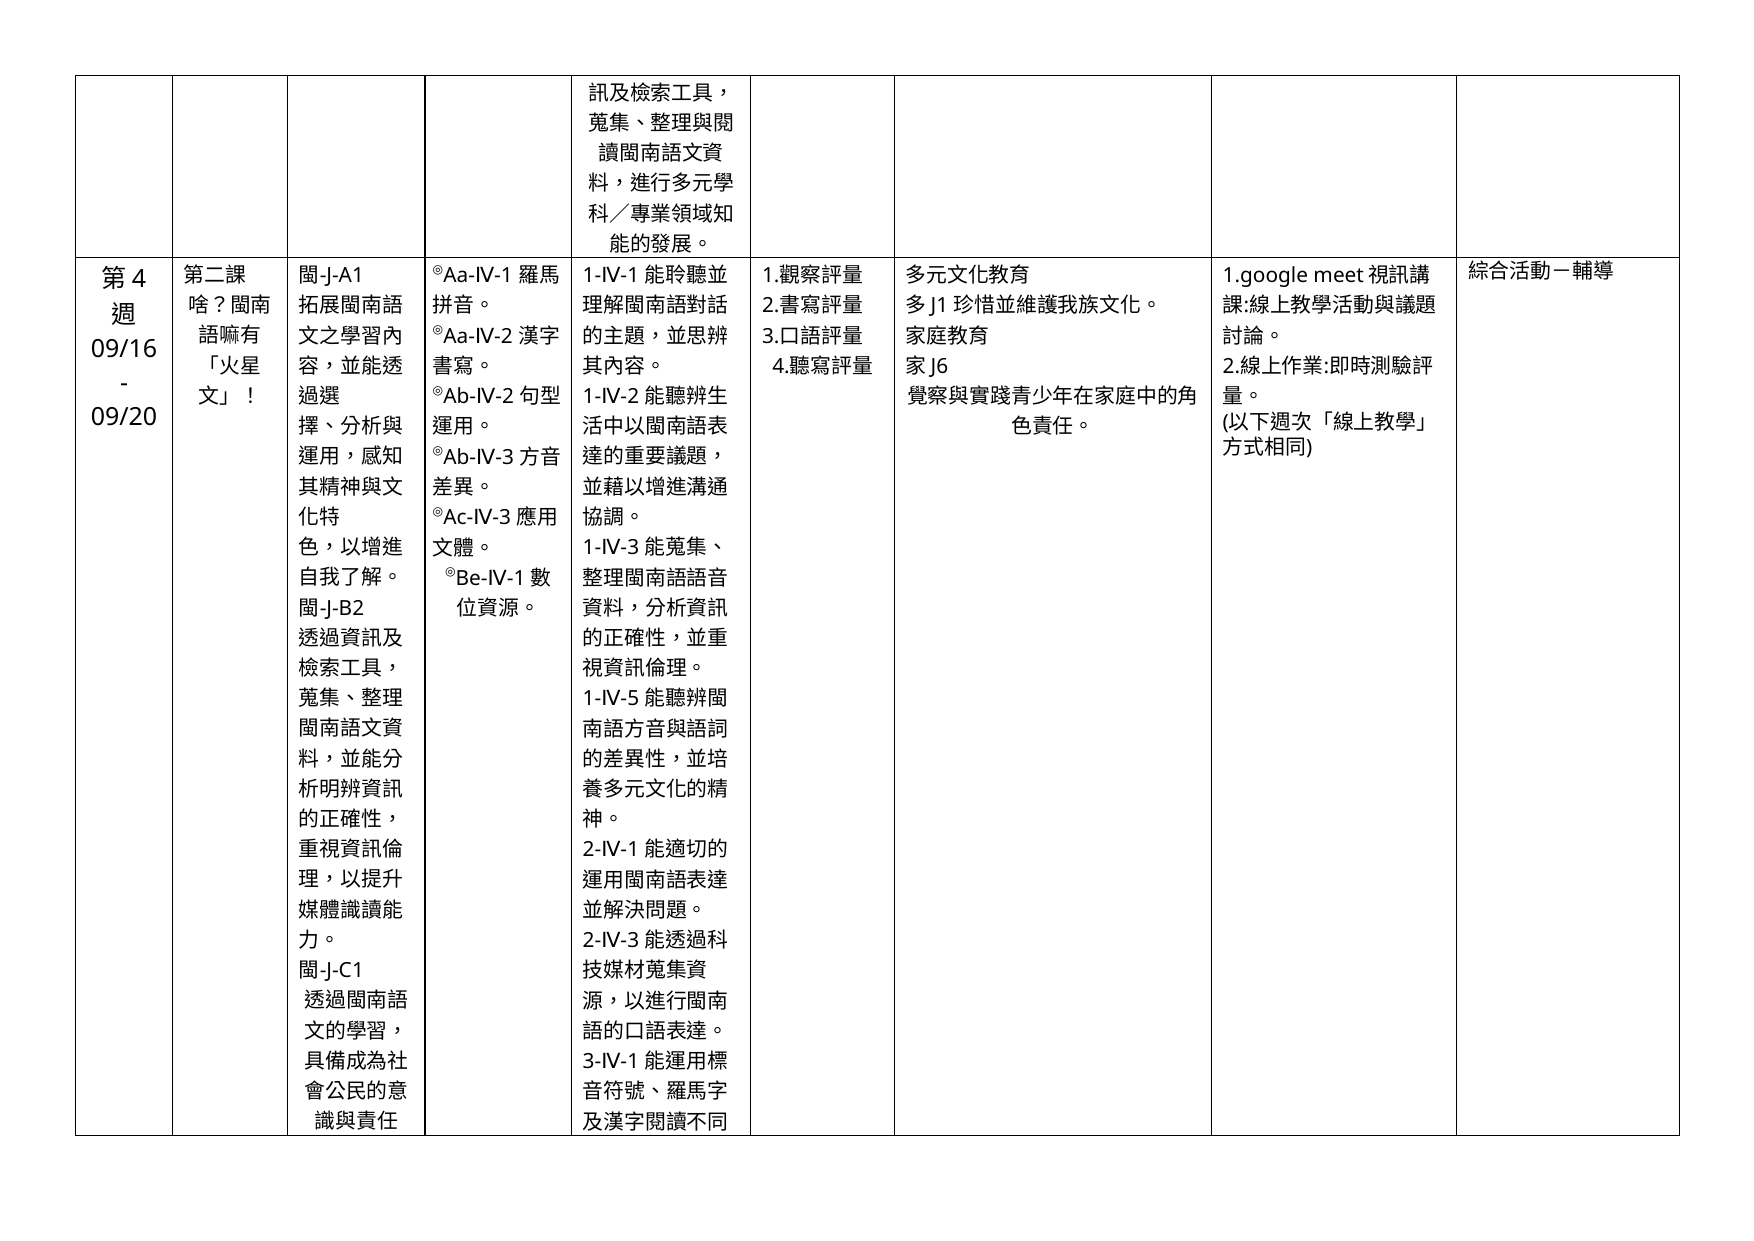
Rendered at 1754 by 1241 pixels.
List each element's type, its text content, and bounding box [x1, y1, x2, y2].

table_cell 閩-J-A1 拓展閩南語文之學習內容，並能透過選 擇、分析與運用，感知其精神與文化特 色，以增進自我了解。 閩-J-B2 透過資訊及檢索工具，蒐集、整理閩南語文資料，並能分析明辨資訊的正確性，重視資訊倫理，以提升媒體識讀能力。 閩-J-C1 透過閩南語文的學習，具備成為社會公民的意識與責任 [288, 258, 424, 1135]
table_cell 1.google meet視訊講課:線上教學活動與議題討論。 2.線上作業:即時測驗評量。 (以下週次「線上教學｣方式相同) [1212, 258, 1456, 1135]
table_cell [1212, 76, 1456, 257]
table_cell 第二課 啥？閩南語嘛有「火星文」！ [173, 258, 287, 1135]
table_cell 綜合活動－輔導 [1457, 258, 1679, 1135]
table_cell 1-Ⅳ-1 能聆聽並理解閩南語對話的主題，並思辨其內容。 1-Ⅳ-2 能聽辨生活中以閩南語表達的重要議題，並藉以增進溝通協調。 1-Ⅳ-3 能蒐集、整理閩南語語音資料，分析資訊的正確性，並重視資訊倫理。 1-Ⅳ-5 能聽辨閩南語方音與語詞的差異性，並培養多元文化的精神。 2-Ⅳ-1 能適切的運用閩南語表達並解決問題。 2-Ⅳ-3 能透過科技媒材蒐集資源，以進行閩南語的口語表達。 3-Ⅳ-1 能運用標音符號、羅馬字及漢字閱讀不同 [572, 258, 750, 1135]
table_cell 訊及檢索工具，蒐集、整理與閱讀閩南語文資料，進行多元學科／專業領域知能的發展。 [572, 76, 750, 257]
table_cell ◎Aa-Ⅳ-1 羅馬拼音。 ◎Aa-Ⅳ-2 漢字書寫。 ◎Ab-Ⅳ-2 句型運用。 ◎Ab-Ⅳ-3 方音差異。 ◎Ac-Ⅳ-3 應用文體。 ◎Be-Ⅳ-1 數位資源。 [426, 258, 571, 1135]
table_cell [173, 76, 287, 257]
table_cell [426, 76, 571, 257]
table_cell 1.觀察評量 2.書寫評量 3.口語評量 4.聽寫評量 [751, 258, 894, 1135]
table_cell [288, 76, 424, 257]
table_cell [76, 76, 172, 257]
table_cell [1457, 76, 1679, 257]
table_cell 多元文化教育 多J1 珍惜並維護我族文化。 家庭教育 家J6 覺察與實踐青少年在家庭中的角色責任。 [895, 258, 1211, 1135]
table_cell 第4週 09/16-09/20 [76, 258, 172, 1135]
table_cell [751, 76, 894, 257]
table_cell [895, 76, 1211, 257]
